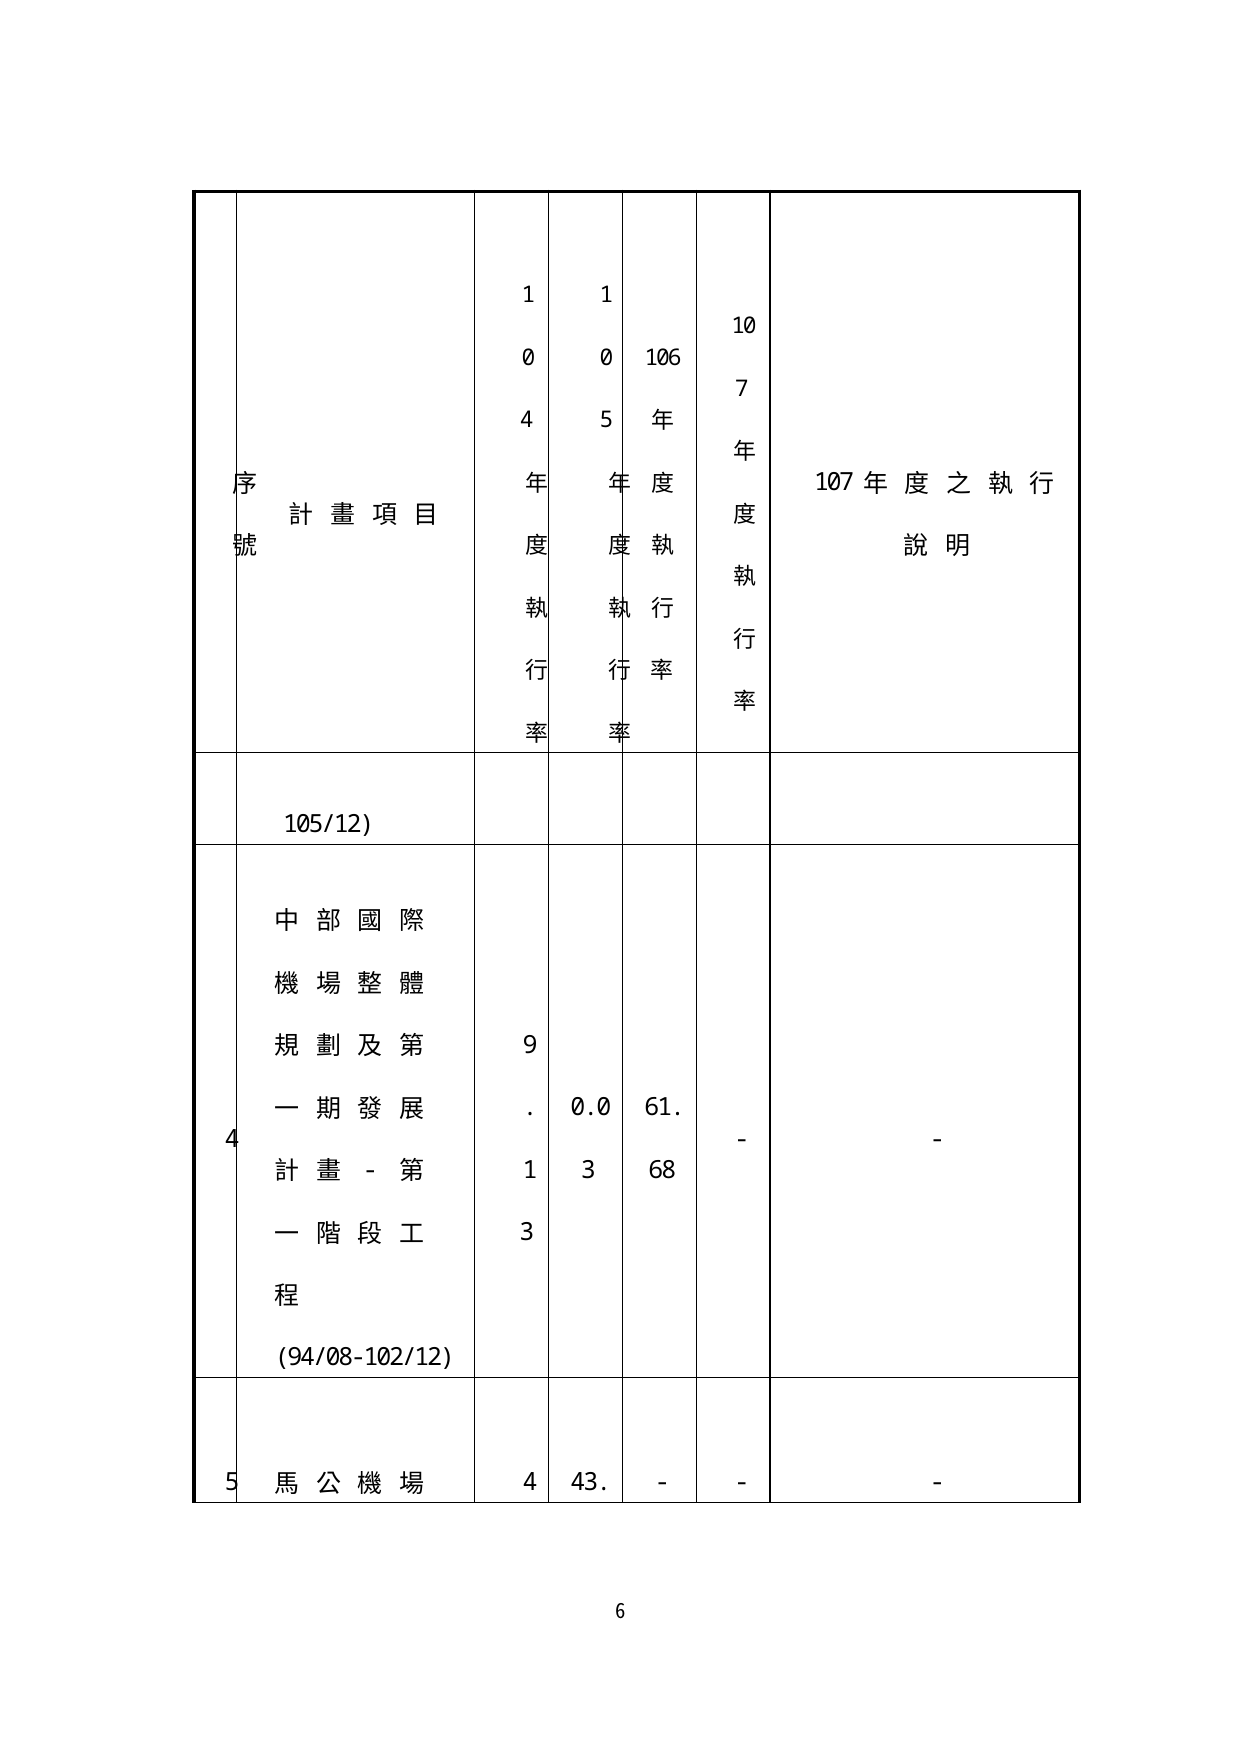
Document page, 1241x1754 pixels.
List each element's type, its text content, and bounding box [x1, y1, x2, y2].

table_cell [623, 753, 696, 844]
table_header 107年度執行率 [697, 193, 769, 752]
table_cell 中部國際機場整體規劃及第一期發展計畫-第一階段工程 (94/08-102/12) [237, 845, 474, 1377]
table_header 106年度執行率 [623, 193, 696, 752]
table_cell 5 [229, 1474, 236, 1481]
table_cell 0.03 [549, 845, 622, 1377]
table_cell 4 [475, 1378, 548, 1502]
table_cell 3 [196, 753, 236, 844]
table_header 104年度執行率 [475, 193, 548, 752]
table_cell 5 [196, 1378, 236, 1502]
table_cell - [697, 845, 769, 1377]
table_cell 61.68 [623, 845, 696, 1377]
table_cell 43. [549, 1378, 622, 1502]
table_cell 4 [196, 845, 236, 1377]
table_cell [549, 753, 622, 844]
table_cell [771, 753, 1078, 844]
table_cell 105/12) [237, 753, 474, 844]
table_cell [475, 753, 548, 844]
table_cell - [771, 1378, 1078, 1502]
table_header 序號 [196, 193, 236, 752]
table_header 計畫項目 [237, 193, 474, 752]
table_cell [697, 753, 769, 844]
table_cell 9.13 [475, 845, 548, 1377]
table_cell - [697, 1378, 769, 1502]
table_cell 馬公機場 [237, 1378, 474, 1502]
table_cell - [771, 845, 1078, 1377]
table_header 107年度之執行說明 [771, 193, 1078, 752]
table_header 105年度執行率 [549, 193, 622, 752]
table_cell - [623, 1378, 696, 1502]
